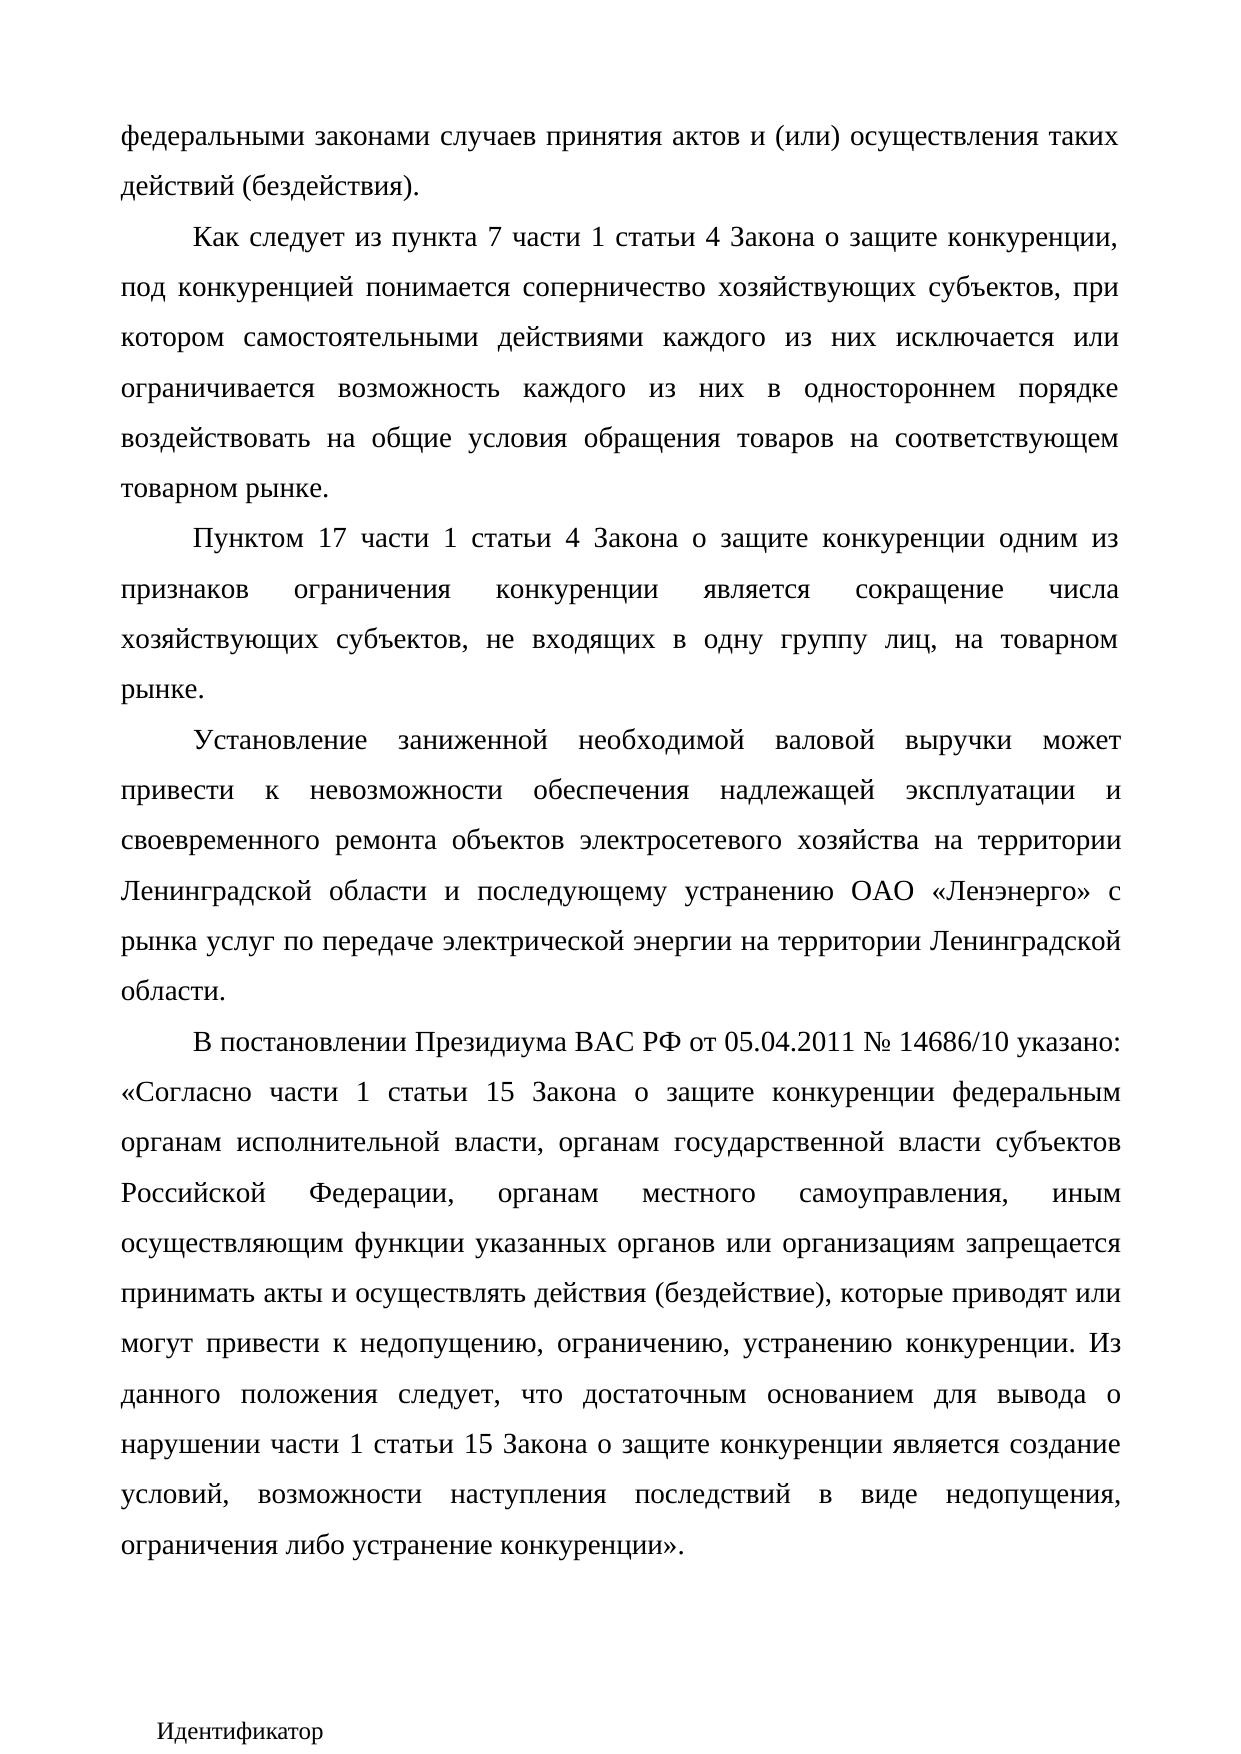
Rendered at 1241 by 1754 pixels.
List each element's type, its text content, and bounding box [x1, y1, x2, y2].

text Как следует из пункта 7 части 1 статьи 4 Закона о защите конкуренции, под конкуренцией понимается соперничество хозяйствующих субъектов, при котором самостоятельными действиями каждого из них исключается или ограничивается возможность каждого из них в одностороннем порядке воздействовать на общие условия обращения товаров на соответствующем товарном рынке. [121, 219, 1120, 504]
text федеральными законами случаев принятия актов и (или) осуществления таких действий (бездействия). [121, 118, 1120, 202]
text Установление заниженной необходимой валовой выручки может привести к невозможности обеспечения надлежащей эксплуатации и своевременного ремонта объектов электросетевого хозяйства на территории Ленинградской области и последующему устранению ОАО «Ленэнерго» с рынка услуг по передаче электрической энергии на территории Ленинградской области. [121, 722, 1122, 1007]
text Пунктом 17 части 1 статьи 4 Закона о защите конкуренции одним из признаков ограничения конкуренции является сокращение числа хозяйствующих субъектов, не входящих в одну группу лиц, на товарном рынке. [121, 521, 1120, 705]
text В постановлении Президиума ВАС РФ от 05.04.2011 № 14686/10 указано: «Согласно части 1 статьи 15 Закона о защите конкуренции федеральным органам исполнительной власти, органам государственной власти субъектов Российской Федерации, органам местного самоуправления, иным осуществляющим функции указанных органов или организациям запрещается принимать акты и осуществлять действия (бездействие), которые приводят или могут привести к недопущению, ограничению, устранению конкуренции. Из данного положения следует, что достаточным основанием для вывода о нарушении части 1 статьи 15 Закона о защите конкуренции является создание условий, возможности наступления последствий в виде недопущения, ограничения либо устранение конкуренции». [121, 1024, 1122, 1560]
